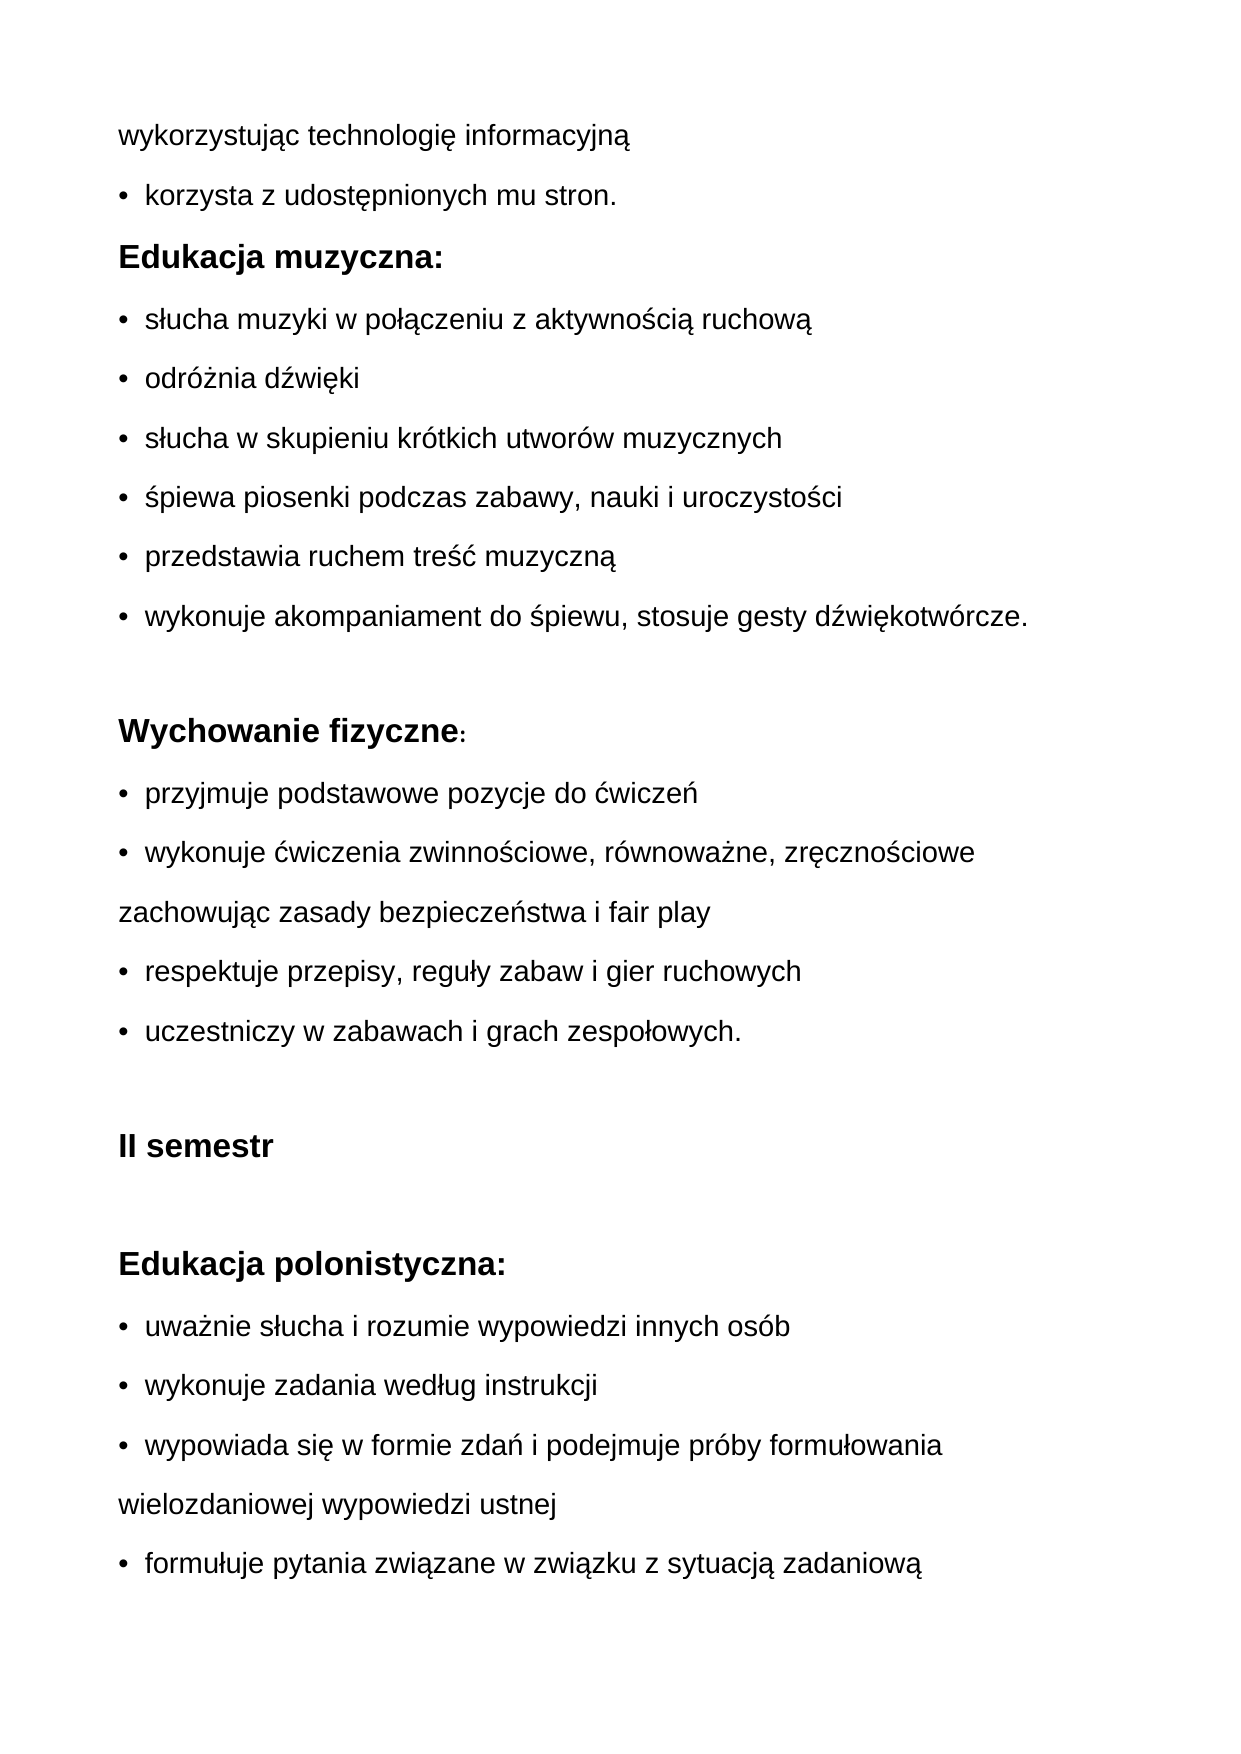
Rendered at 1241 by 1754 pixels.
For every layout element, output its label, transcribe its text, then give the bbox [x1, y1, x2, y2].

text • uważnie słucha i rozumie wypowiedzi innych osób [118, 1309, 1122, 1343]
text • uczestniczy w zabawach i grach zespołowych. [118, 1014, 1122, 1047]
text Edukacja muzyczna: [118, 237, 1122, 275]
text • przedstawia ruchem treść muzyczną [118, 539, 1122, 573]
text wykorzystując technologię informacyjną [118, 118, 1122, 152]
text • respektuje przepisy, reguły zabaw i gier ruchowych [118, 954, 1122, 988]
text • wykonuje akompaniament do śpiewu, stosuje gesty dźwiękotwórcze. [118, 599, 1122, 632]
text • przyjmuje podstawowe pozycje do ćwiczeń [118, 776, 1122, 810]
text • wykonuje zadania według instrukcji [118, 1368, 1122, 1402]
text Wychowanie fizyczne: [118, 711, 1122, 749]
text • wypowiada się w formie zdań i podejmuje próby formułowania [118, 1428, 1122, 1461]
text • słucha w skupieniu krótkich utworów muzycznych [118, 421, 1122, 454]
text • formułuje pytania związane w związku z sytuacją zadaniową [118, 1547, 1122, 1580]
text • słucha muzyki w połączeniu z aktywnością ruchową [118, 302, 1122, 335]
text • śpiewa piosenki podczas zabawy, nauki i uroczystości [118, 480, 1122, 513]
text wielozdaniowej wypowiedzi ustnej [118, 1487, 1122, 1521]
text • korzysta z udostępnionych mu stron. [118, 177, 1122, 211]
text • odróżnia dźwięki [118, 361, 1122, 395]
text II semestr [118, 1126, 1122, 1164]
text Edukacja polonistyczna: [118, 1244, 1122, 1282]
text zachowując zasady bezpieczeństwa i fair play [118, 895, 1122, 928]
text • wykonuje ćwiczenia zwinnościowe, równoważne, zręcznościowe [118, 836, 1122, 869]
